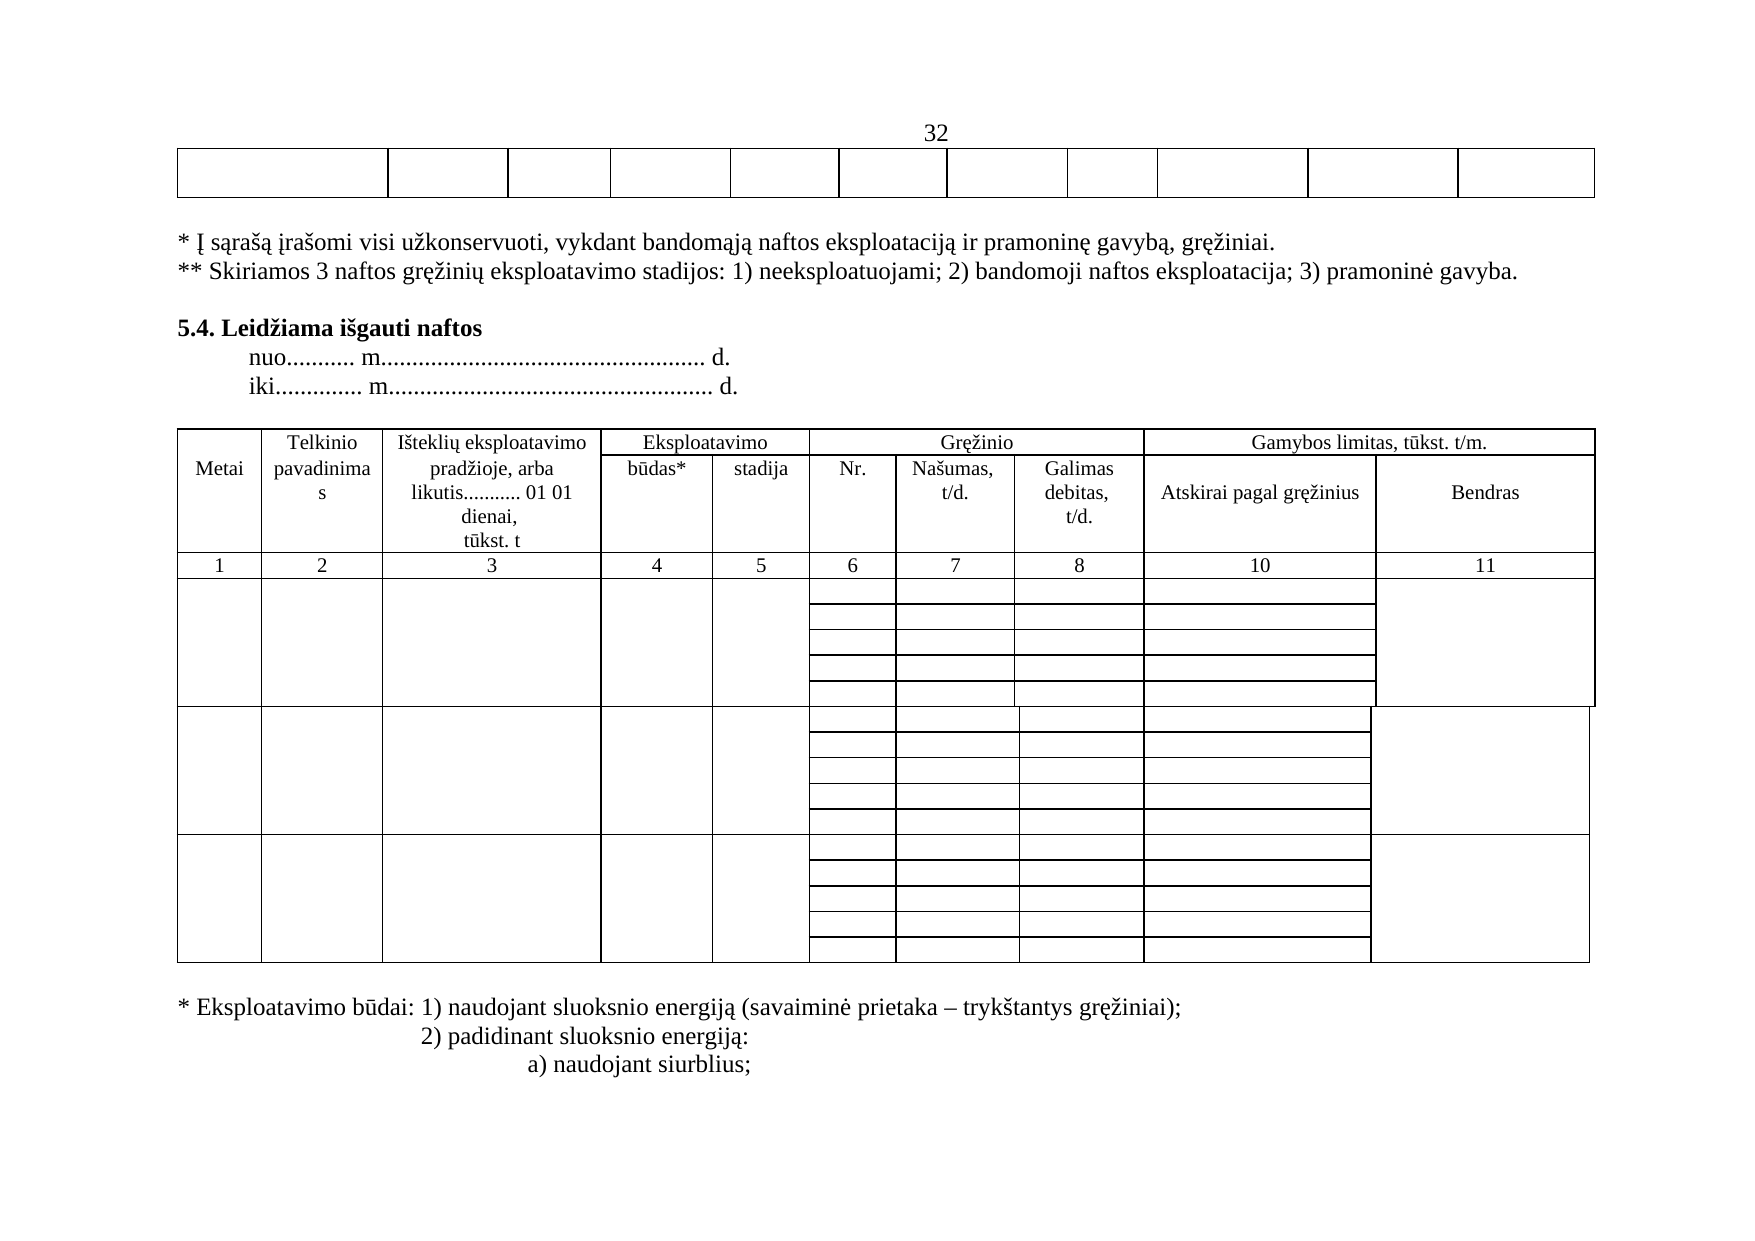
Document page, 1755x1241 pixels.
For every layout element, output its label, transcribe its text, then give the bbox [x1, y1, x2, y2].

table_cell 2 [262, 553, 382, 577]
table_cell [178, 757, 261, 782]
table_cell 4 [602, 553, 712, 577]
table_cell [178, 885, 261, 911]
table_cell [602, 808, 712, 834]
table_cell [1145, 861, 1370, 885]
table_cell [1145, 758, 1370, 782]
table_cell [383, 579, 600, 603]
table_cell [713, 911, 809, 936]
table_header Telkinio [262, 430, 382, 454]
table_cell [810, 733, 895, 757]
table_cell [897, 912, 1019, 936]
table_cell [1015, 605, 1143, 629]
table_cell [1145, 733, 1370, 757]
text iki.............. m.................................................... d. [177, 371, 1695, 399]
table_cell [178, 835, 261, 859]
table_cell [1020, 938, 1143, 962]
table_cell [509, 149, 610, 197]
table_cell [383, 654, 600, 680]
table_cell [713, 783, 809, 808]
table_header Gamybos limitas, tūkst. t/m. [1145, 430, 1594, 454]
table_cell 5 [713, 553, 809, 577]
table_cell [1372, 835, 1589, 859]
table_cell [1372, 936, 1589, 962]
table_cell [383, 835, 600, 859]
table_cell [810, 630, 895, 654]
table_cell [1377, 629, 1594, 654]
table_cell [713, 629, 809, 654]
table_cell [1020, 707, 1143, 731]
table_cell [1377, 603, 1594, 629]
table_cell [897, 810, 1019, 834]
table_cell [1590, 911, 1595, 936]
text 5.4. Leidžiama išgauti naftos [177, 313, 1695, 342]
table_cell [1145, 707, 1370, 731]
table_cell [602, 680, 712, 706]
table_cell [1590, 757, 1595, 782]
table_cell Nr. [810, 456, 895, 552]
table_cell [1590, 885, 1595, 911]
table_cell Bendras [1377, 456, 1594, 552]
table_cell [389, 149, 507, 197]
table_cell [1372, 911, 1589, 936]
table_cell [810, 810, 895, 834]
text nuo........... m.................................................... d. [177, 342, 1695, 371]
table_cell [383, 603, 600, 629]
table_cell [1145, 784, 1370, 808]
table_cell [602, 757, 712, 782]
table_cell [1145, 579, 1375, 603]
table_cell [262, 680, 382, 706]
table_cell [1145, 887, 1370, 911]
table_cell [602, 579, 712, 603]
table_cell [178, 808, 261, 834]
table_cell [897, 784, 1019, 808]
table_cell [810, 579, 895, 603]
table_cell [262, 603, 382, 629]
table_cell pradžioje, arba likutis........... 01 01 dienai, tūkst. t [383, 454, 600, 552]
table_cell [1158, 149, 1307, 197]
table_cell [178, 707, 261, 731]
table_cell [383, 808, 600, 834]
table_cell [262, 579, 382, 603]
table_cell [1145, 835, 1370, 859]
table_cell [897, 656, 1014, 680]
table_cell pavadinimas [262, 454, 382, 552]
text 2) padidinant sluoksnio energiją: [177, 1021, 1695, 1049]
table_cell [1015, 579, 1143, 603]
table_cell [897, 861, 1019, 885]
table_cell būdas* [602, 456, 712, 552]
table_cell [713, 603, 809, 629]
table_cell [262, 654, 382, 680]
table_cell [1145, 656, 1375, 680]
table_cell Našumas, t/d. [897, 456, 1014, 552]
table_cell [810, 912, 895, 936]
table_cell [1459, 149, 1594, 197]
table_cell [897, 579, 1014, 603]
table_cell [383, 680, 600, 706]
table_cell [602, 911, 712, 936]
table_cell [1590, 808, 1595, 834]
table_cell [1372, 808, 1589, 834]
table_cell [383, 783, 600, 808]
table_cell Atskirai pagal gręžinius [1145, 456, 1375, 552]
table_cell [840, 149, 946, 197]
table_cell [262, 629, 382, 654]
table_cell [1020, 835, 1143, 859]
table_cell [1590, 859, 1595, 885]
table_cell [1020, 810, 1143, 834]
table_cell [810, 784, 895, 808]
table_cell [1372, 757, 1589, 782]
table_cell [262, 757, 382, 782]
table_cell [713, 757, 809, 782]
table_cell [262, 707, 382, 731]
table_cell [1377, 680, 1594, 706]
table_cell [897, 630, 1014, 654]
table_cell [810, 707, 895, 731]
table_cell [810, 758, 895, 782]
table_cell [1020, 887, 1143, 911]
table_cell [602, 707, 712, 731]
table_cell [1590, 834, 1595, 859]
table_cell [948, 149, 1067, 197]
table_cell [178, 579, 261, 603]
table_cell [1145, 630, 1375, 654]
table_cell [1020, 912, 1143, 936]
table_cell [1145, 605, 1375, 629]
table_cell [383, 859, 600, 885]
table_cell Metai [178, 454, 261, 552]
table_cell [731, 149, 838, 197]
table_cell [897, 682, 1014, 706]
table_cell [897, 887, 1019, 911]
table_cell [810, 861, 895, 885]
table_cell [713, 579, 809, 603]
table_cell [810, 605, 895, 629]
table_cell [1372, 731, 1589, 757]
table_cell [602, 603, 712, 629]
table_cell [810, 682, 895, 706]
table_cell [383, 629, 600, 654]
table_cell [810, 887, 895, 911]
table_cell [178, 911, 261, 936]
table_cell [383, 936, 600, 962]
table_cell stadija [713, 456, 809, 552]
table_cell [897, 835, 1019, 859]
text a) naudojant siurblius; [177, 1049, 1695, 1078]
table_cell [810, 835, 895, 859]
table_cell [1020, 861, 1143, 885]
table_cell 11 [1377, 553, 1594, 577]
table_cell [262, 808, 382, 834]
table_header [178, 430, 261, 454]
table_cell [897, 758, 1019, 782]
table_cell [262, 731, 382, 757]
table_cell [1309, 149, 1457, 197]
table_cell [602, 859, 712, 885]
table_cell [897, 938, 1019, 962]
table_cell [1590, 936, 1595, 962]
table_cell [611, 149, 730, 197]
table_cell [713, 680, 809, 706]
table_cell 3 [383, 553, 600, 577]
table_cell [1372, 859, 1589, 885]
table_cell [1015, 682, 1143, 706]
table_cell [178, 629, 261, 654]
table_cell [713, 936, 809, 962]
table_cell [262, 783, 382, 808]
text ** Skiriamos 3 naftos gręžinių eksploatavimo stadijos: 1) neeksploatuojami; 2) bandomoji naftos eksploatacija; 3) pramoninė gavyba. [177, 256, 1695, 284]
table_cell [897, 733, 1019, 757]
table_cell [1377, 654, 1594, 680]
table_cell [262, 859, 382, 885]
table_cell [602, 783, 712, 808]
table_header Išteklių eksploatavimo [383, 430, 600, 454]
table_cell [713, 859, 809, 885]
table_cell [383, 731, 600, 757]
table_cell [810, 656, 895, 680]
table_cell [602, 731, 712, 757]
table_cell 10 [1145, 553, 1375, 577]
table_cell [1590, 731, 1595, 757]
table_cell [262, 885, 382, 911]
table_cell [1020, 733, 1143, 757]
table_cell [178, 936, 261, 962]
table_header Eksploatavimo [602, 430, 809, 454]
table_cell [810, 938, 895, 962]
table_cell [178, 149, 387, 197]
table_cell [1015, 630, 1143, 654]
table_cell [897, 707, 1019, 731]
table_cell 8 [1015, 553, 1143, 577]
table_cell [1377, 579, 1594, 603]
table_cell [1590, 783, 1595, 808]
table_cell 7 [897, 553, 1014, 577]
table_cell [1372, 885, 1589, 911]
table_cell [262, 835, 382, 859]
table_cell [713, 808, 809, 834]
table_cell [1145, 682, 1375, 706]
table_cell [602, 629, 712, 654]
table_cell Galimas debitas, t/d. [1015, 456, 1143, 552]
table_cell [178, 680, 261, 706]
table_cell [1590, 707, 1595, 731]
table_cell [713, 885, 809, 911]
table_cell [383, 707, 600, 731]
table_cell [178, 603, 261, 629]
table_cell [602, 936, 712, 962]
table_cell [1145, 938, 1370, 962]
table_cell [178, 859, 261, 885]
table_cell [1145, 810, 1370, 834]
table_cell [713, 731, 809, 757]
table_cell [1020, 784, 1143, 808]
table_cell [1372, 707, 1589, 731]
table_cell 6 [810, 553, 895, 577]
table_cell [602, 885, 712, 911]
text * Eksploatavimo būdai: 1) naudojant sluoksnio energiją (savaiminė prietaka – trykštantys gręžiniai); [177, 992, 1695, 1021]
table_cell [602, 654, 712, 680]
table_cell [383, 911, 600, 936]
table_cell [383, 885, 600, 911]
table_cell [1068, 149, 1157, 197]
table_cell [178, 783, 261, 808]
table_header Gręžinio [810, 430, 1143, 454]
table_cell [262, 911, 382, 936]
table_cell [1015, 656, 1143, 680]
table_cell [1372, 783, 1589, 808]
table_cell [178, 731, 261, 757]
table_cell [178, 654, 261, 680]
table_cell [383, 757, 600, 782]
table_cell [262, 936, 382, 962]
table_cell [713, 707, 809, 731]
table_cell [713, 654, 809, 680]
table_cell [897, 605, 1014, 629]
text * Į sąrašą įrašomi visi užkonservuoti, vykdant bandomąją naftos eksploataciją ir pramoninę gavybą, gręžiniai. [177, 227, 1695, 256]
table_cell [1020, 758, 1143, 782]
table_cell [713, 835, 809, 859]
table_cell 1 [178, 553, 261, 577]
table_cell [602, 835, 712, 859]
table_cell [1145, 912, 1370, 936]
